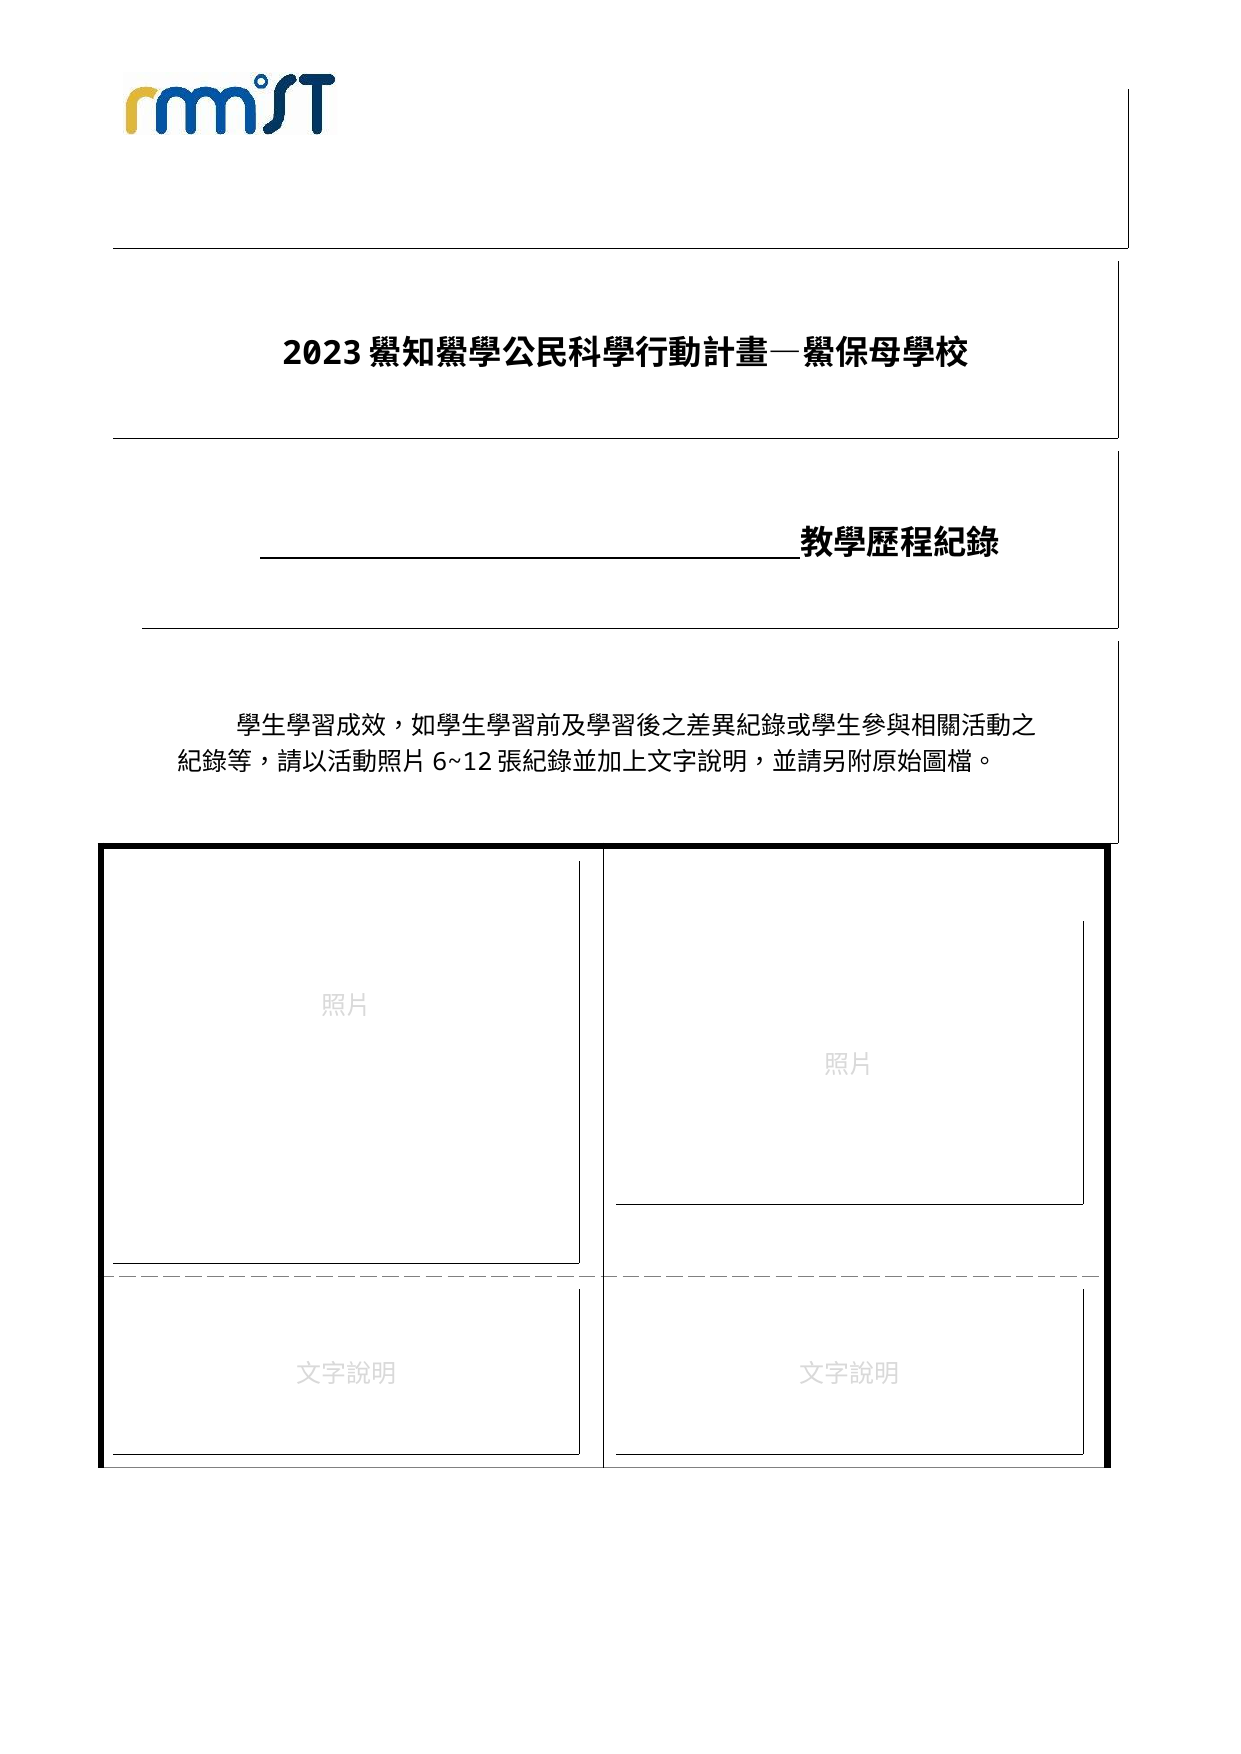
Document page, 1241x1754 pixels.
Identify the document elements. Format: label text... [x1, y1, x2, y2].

text 學生學習成效，如學生學習前及學習後之差異紀錄或學生參與相關活動之紀錄等，請以活動照片6~12張紀錄並加上文字說明，並請另附原始圖檔。 [112, 641, 1118, 843]
text 2023鱟知鱟學公民科學行動計畫—鱟保母學校 [112, 261, 1118, 438]
table_cell 文字說明 [104, 1276, 603, 1467]
text 教學歷程紀錄 [142, 451, 1118, 628]
table_header 照片 [104, 849, 603, 1276]
table_header 照片 [604, 849, 1104, 1276]
table_cell 文字說明 [604, 1276, 1104, 1467]
